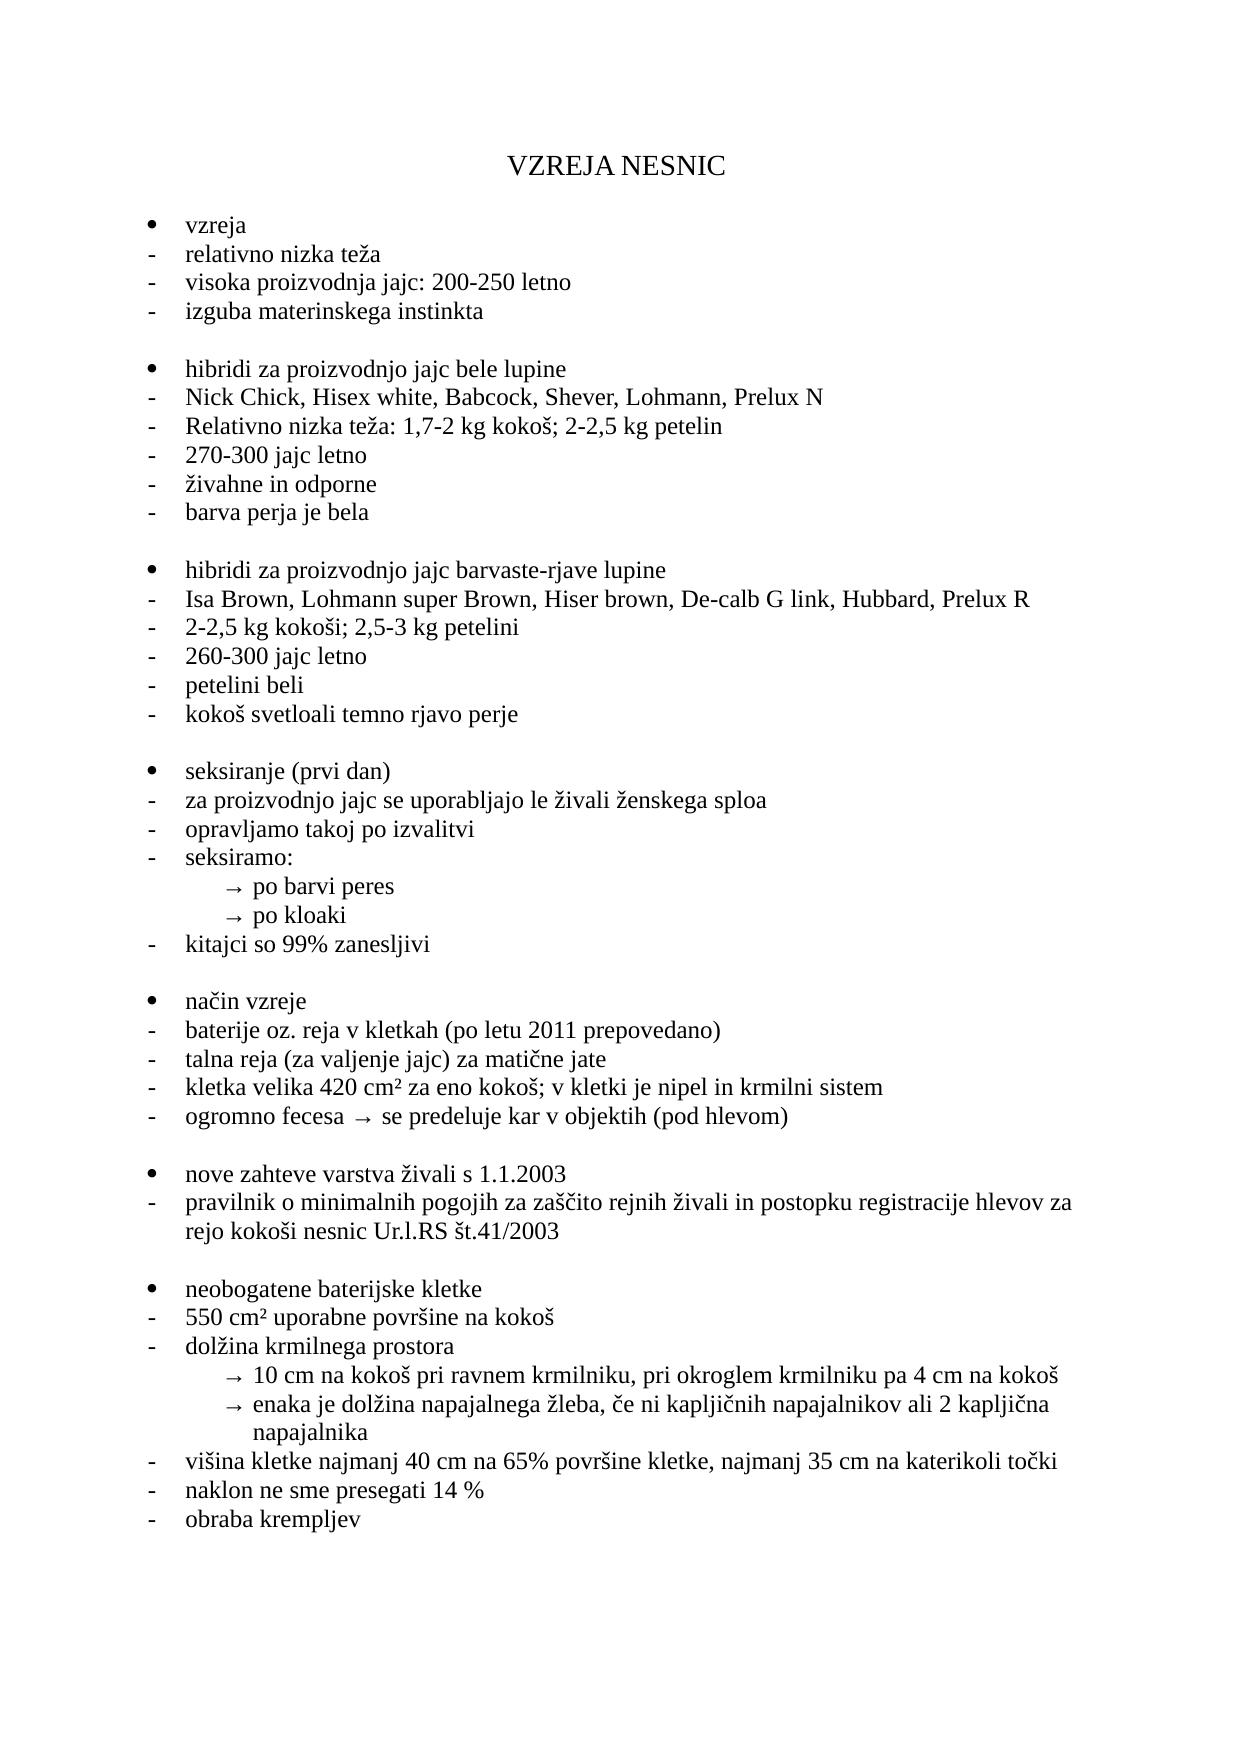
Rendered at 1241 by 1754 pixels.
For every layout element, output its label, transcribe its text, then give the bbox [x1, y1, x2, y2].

text napajalnika [221, 1417, 1093, 1446]
list neobogatene baterijske kletke [148, 1274, 1093, 1302]
list Relativno nizka teža: 1,7-2 kg kokoš; 2-2,5 kg petelin [148, 411, 1093, 440]
list višina kletke najmanj 40 cm na 65% površine kletke, najmanj 35 cm na katerikoli točki [148, 1446, 1093, 1475]
list seksiramo: [148, 842, 1093, 871]
list hibridi za proizvodnjo jajc bele lupine [148, 354, 1093, 382]
list nove zahteve varstva živali s 1.1.2003 [148, 1159, 1093, 1187]
list naklon ne sme presegati 14 % [148, 1475, 1093, 1504]
list kletka velika 420 cm² za eno kokoš; v kletki je nipel in krmilni sistem [148, 1072, 1093, 1101]
list hibridi za proizvodnjo jajc barvaste-rjave lupine [148, 555, 1093, 584]
list živahne in odporne [148, 469, 1093, 497]
list relativno nizka teža [148, 239, 1093, 267]
list 2-2,5 kg kokoši; 2,5-3 kg petelini [148, 612, 1093, 641]
list seksiranje (prvi dan) [148, 756, 1093, 785]
list obraba krempljev [148, 1504, 1093, 1532]
list pravilnik o minimalnih pogojih za zaščito rejnih živali in postopku registracije hlevov za rejo kokoši nesnic Ur.l.RS št.41/2003 [148, 1187, 1093, 1245]
list 550 cm² uporabne površine na kokoš [148, 1302, 1093, 1331]
text VZREJA NESNIC [148, 148, 1093, 181]
text → po kloaki [148, 900, 1093, 929]
list ogromno fecesa → se predeluje kar v objektih (pod hlevom) [148, 1101, 1093, 1130]
list kokoš svetloali temno rjavo perje [148, 699, 1093, 727]
list 260-300 jajc letno [148, 641, 1093, 670]
text → 10 cm na kokoš pri ravnem krmilniku, pri okroglem krmilniku pa 4 cm na kokoš [221, 1360, 1093, 1389]
list petelini beli [148, 670, 1093, 699]
text → enaka je dolžina napajalnega žleba, če ni kapljičnih napajalnikov ali 2 kapljična [221, 1389, 1093, 1417]
text → po barvi peres [221, 871, 1093, 900]
list visoka proizvodnja jajc: 200-250 letno [148, 267, 1093, 296]
list Isa Brown, Lohmann super Brown, Hiser brown, De-calb G link, Hubbard, Prelux R [148, 584, 1093, 612]
list kitajci so 99% zanesljivi [148, 929, 1093, 957]
list dolžina krmilnega prostora [148, 1331, 1093, 1360]
list za proizvodnjo jajc se uporabljajo le živali ženskega sploa [148, 785, 1093, 814]
list vzreja [148, 210, 1093, 239]
list način vzreje [148, 986, 1093, 1015]
list izguba materinskega instinkta [148, 296, 1093, 325]
list baterije oz. reja v kletkah (po letu 2011 prepovedano) [148, 1015, 1093, 1044]
list opravljamo takoj po izvalitvi [148, 814, 1093, 842]
list talna reja (za valjenje jajc) za matične jate [148, 1044, 1093, 1072]
list 270-300 jajc letno [148, 440, 1093, 469]
list Nick Chick, Hisex white, Babcock, Shever, Lohmann, Prelux N [148, 382, 1093, 411]
list barva perja je bela [148, 497, 1093, 526]
